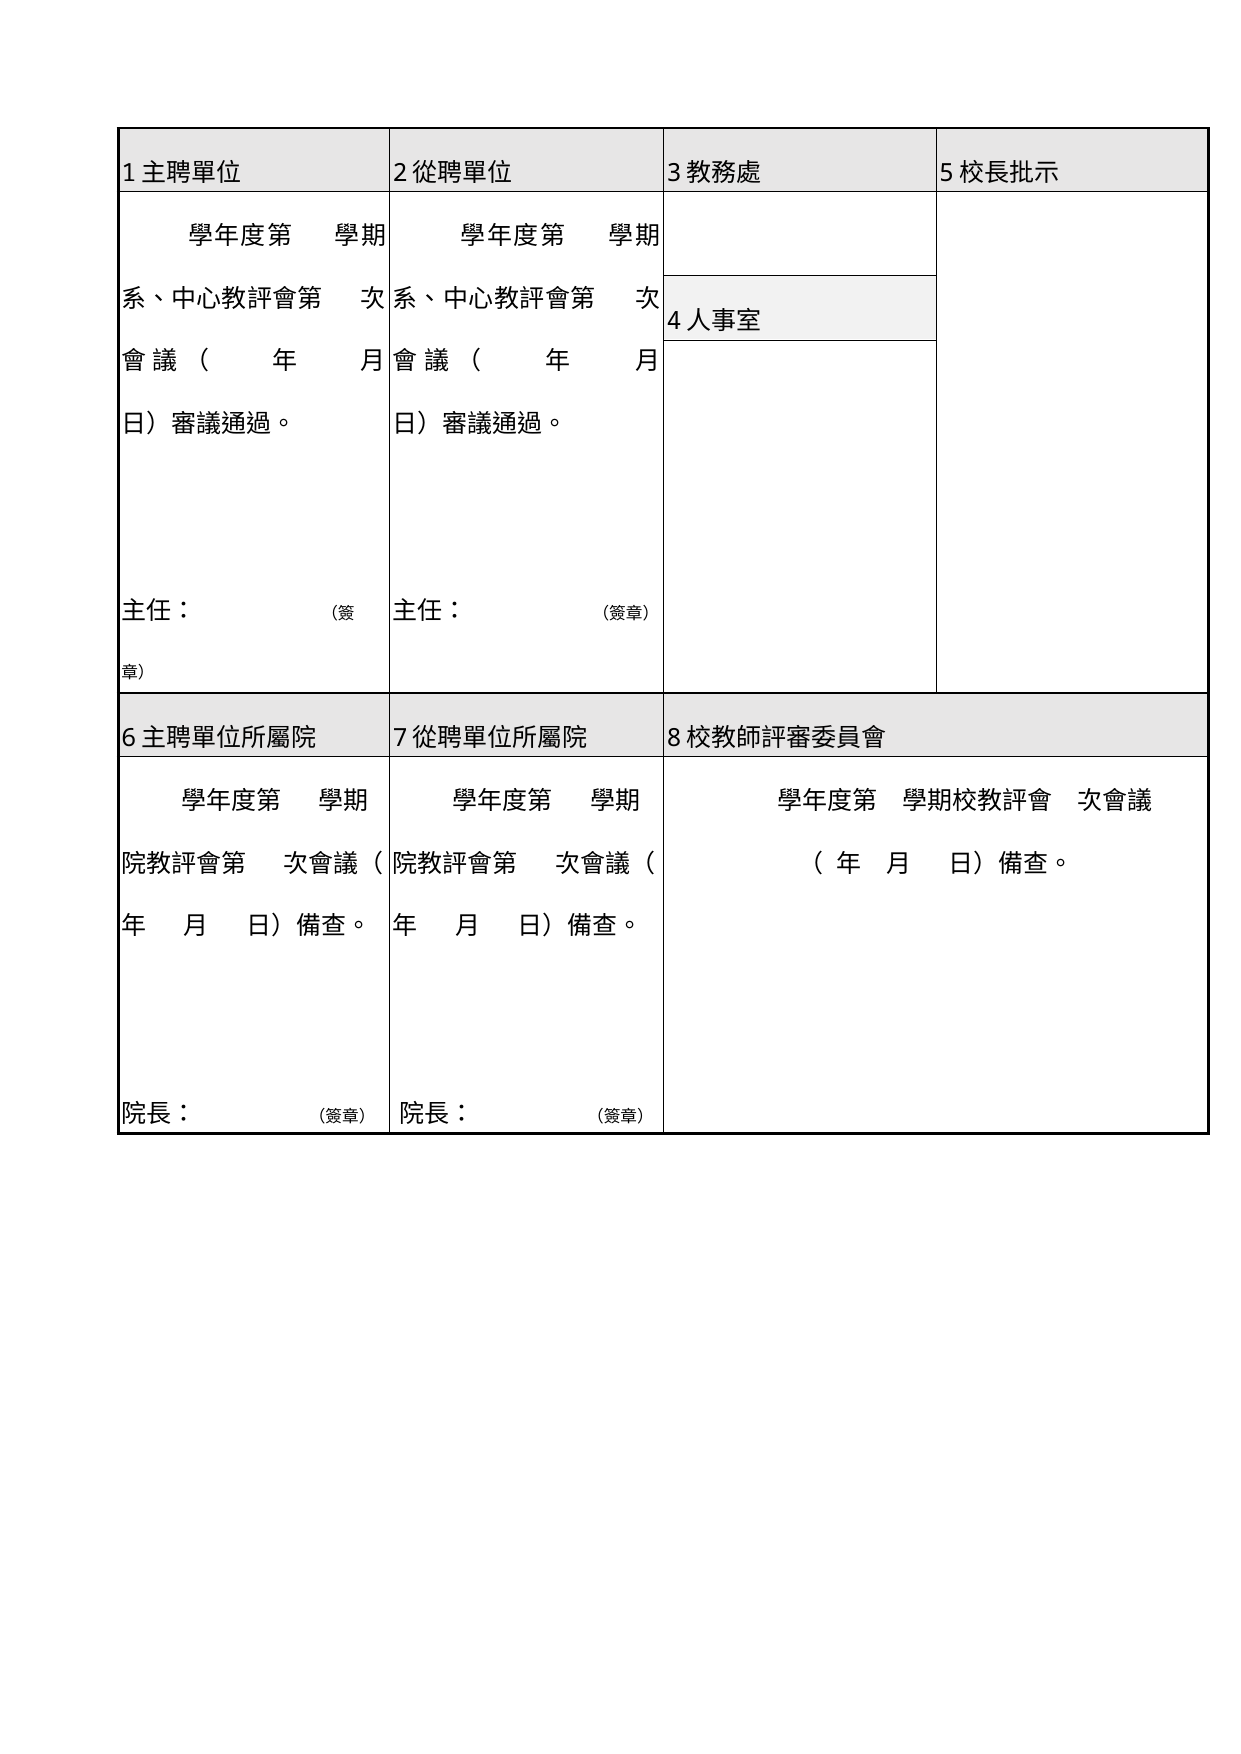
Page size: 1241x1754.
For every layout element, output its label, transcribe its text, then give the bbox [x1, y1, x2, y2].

table_cell 3教務處 [664, 129, 936, 191]
table_cell 學年度第 學期系、中心教評會第 次會議（ 年 月 日）審議通過。 主任： （簽章） [120, 192, 389, 692]
table_cell 學年度第 學期院教評會第 次會議（ 年 月 日）備查。 院長： （簽章） [120, 757, 389, 1132]
table_cell 1主聘單位 [120, 129, 389, 191]
table_cell 6主聘單位所屬院 [120, 694, 389, 756]
table_cell 學年度第 學期院教評會第 次會議（ 年 月 日）備查。 院長： （簽章） [390, 757, 663, 1132]
table_cell 2從聘單位 [390, 129, 663, 191]
table_cell 學年度第 學期校教評會 次會議 （ 年 月 日）備查。 [664, 757, 1207, 1132]
table_cell [664, 192, 936, 275]
table_cell [664, 341, 936, 692]
table_cell 5校長批示 [937, 129, 1207, 191]
table_cell 4人事室 [664, 276, 936, 339]
table_cell 8校教師評審委員會 [664, 694, 1207, 756]
table_cell [937, 192, 1207, 692]
table_cell 學年度第 學期系、中心教評會第 次會議（ 年 月 日）審議通過。 主任： （簽章） [390, 192, 663, 692]
table_cell 7從聘單位所屬院 [390, 694, 663, 756]
